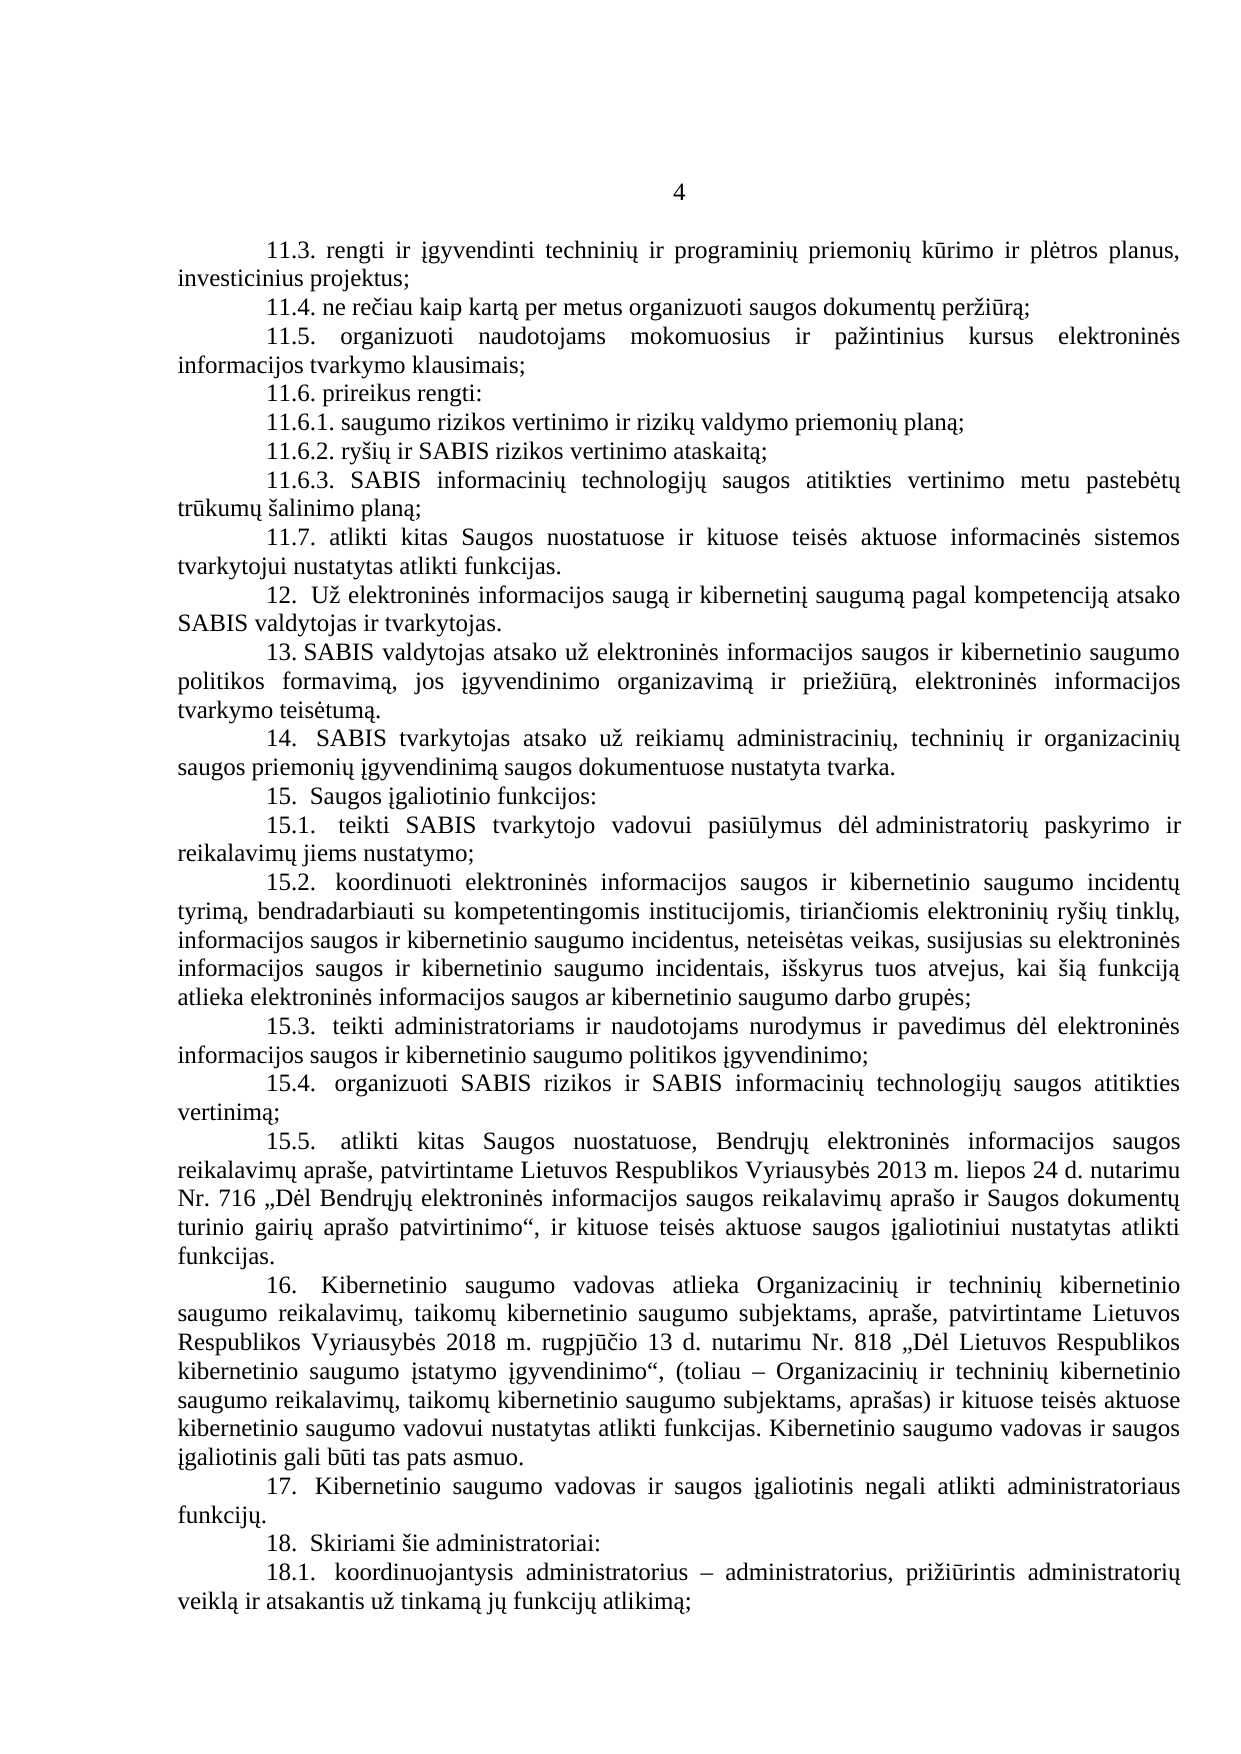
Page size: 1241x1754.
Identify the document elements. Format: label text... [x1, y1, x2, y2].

text 15.4. organizuoti SABIS rizikos ir SABIS informacinių technologijų saugos atitikties vertinimą; [177, 1068, 1181, 1126]
text 15.5. atlikti kitas Saugos nuostatuose, Bendrųjų elektroninės informacijos saugos reikalavimų apraše, patvirtintame Lietuvos Respublikos Vyriausybės 2013 m. liepos 24 d. nutarimu Nr. 716 „Dėl Bendrųjų elektroninės informacijos saugos reikalavimų aprašo ir Saugos dokumentų turinio gairių aprašo patvirtinimo“, ir kituose teisės aktuose saugos įgaliotiniui nustatytas atlikti funkcijas. [177, 1126, 1181, 1270]
text 15.2. koordinuoti elektroninės informacijos saugos ir kibernetinio saugumo incidentų tyrimą, bendradarbiauti su kompetentingomis institucijomis, tiriančiomis elektroninių ryšių tinklų, informacijos saugos ir kibernetinio saugumo incidentus, neteisėtas veikas, susijusias su elektroninės informacijos saugos ir kibernetinio saugumo incidentais, išskyrus tuos atvejus, kai šią funkciją atlieka elektroninės informacijos saugos ar kibernetinio saugumo darbo grupės; [177, 867, 1181, 1011]
text 11.5. organizuoti naudotojams mokomuosius ir pažintinius kursus elektroninės informacijos tvarkymo klausimais; [177, 321, 1181, 378]
text 15.1. teikti SABIS tvarkytojo vadovui pasiūlymus dėl administratorių paskyrimo ir reikalavimų jiems nustatymo; [177, 810, 1181, 867]
text 18. Skiriami šie administratoriai: [177, 1528, 1181, 1557]
text 11.6.3. SABIS informacinių technologijų saugos atitikties vertinimo metu pastebėtų trūkumų šalinimo planą; [177, 465, 1181, 522]
text 11.7. atlikti kitas Saugos nuostatuose ir kituose teisės aktuose informacinės sistemos tvarkytojui nustatytas atlikti funkcijas. [177, 522, 1181, 580]
text 11.4. ne rečiau kaip kartą per metus organizuoti saugos dokumentų peržiūrą; [177, 292, 1181, 321]
text 16. Kibernetinio saugumo vadovas atlieka Organizacinių ir techninių kibernetinio saugumo reikalavimų, taikomų kibernetinio saugumo subjektams, apraše, patvirtintame Lietuvos Respublikos Vyriausybės 2018 m. rugpjūčio 13 d. nutarimu Nr. 818 „Dėl Lietuvos Respublikos kibernetinio saugumo įstatymo įgyvendinimo“, (toliau – Organizacinių ir techninių kibernetinio saugumo reikalavimų, taikomų kibernetinio saugumo subjektams, aprašas) ir kituose teisės aktuose kibernetinio saugumo vadovui nustatytas atlikti funkcijas. Kibernetinio saugumo vadovas ir saugos įgaliotinis gali būti tas pats asmuo. [177, 1270, 1181, 1471]
text 15.3. teikti administratoriams ir naudotojams nurodymus ir pavedimus dėl elektroninės informacijos saugos ir kibernetinio saugumo politikos įgyvendinimo; [177, 1011, 1181, 1068]
text 11.6.1. saugumo rizikos vertinimo ir rizikų valdymo priemonių planą; [177, 407, 1181, 436]
text 13. SABIS valdytojas atsako už elektroninės informacijos saugos ir kibernetinio saugumo politikos formavimą, jos įgyvendinimo organizavimą ir priežiūrą, elektroninės informacijos tvarkymo teisėtumą. [177, 637, 1181, 723]
text 15. Saugos įgaliotinio funkcijos: [177, 781, 1181, 810]
text 11.6.2. ryšių ir SABIS rizikos vertinimo ataskaitą; [177, 436, 1181, 465]
text 12. Už elektroninės informacijos saugą ir kibernetinį saugumą pagal kompetenciją atsako SABIS valdytojas ir tvarkytojas. [177, 580, 1181, 637]
text 17. Kibernetinio saugumo vadovas ir saugos įgaliotinis negali atlikti administratoriaus funkcijų. [177, 1471, 1181, 1528]
text 11.6. prireikus rengti: [177, 378, 1181, 407]
text 14. SABIS tvarkytojas atsako už reikiamų administracinių, techninių ir organizacinių saugos priemonių įgyvendinimą saugos dokumentuose nustatyta tvarka. [177, 723, 1181, 781]
text 11.3. rengti ir įgyvendinti techninių ir programinių priemonių kūrimo ir plėtros planus, investicinius projektus; [177, 235, 1181, 292]
text 18.1. koordinuojantysis administratorius – administratorius, prižiūrintis administratorių veiklą ir atsakantis už tinkamą jų funkcijų atlikimą; [177, 1557, 1181, 1615]
